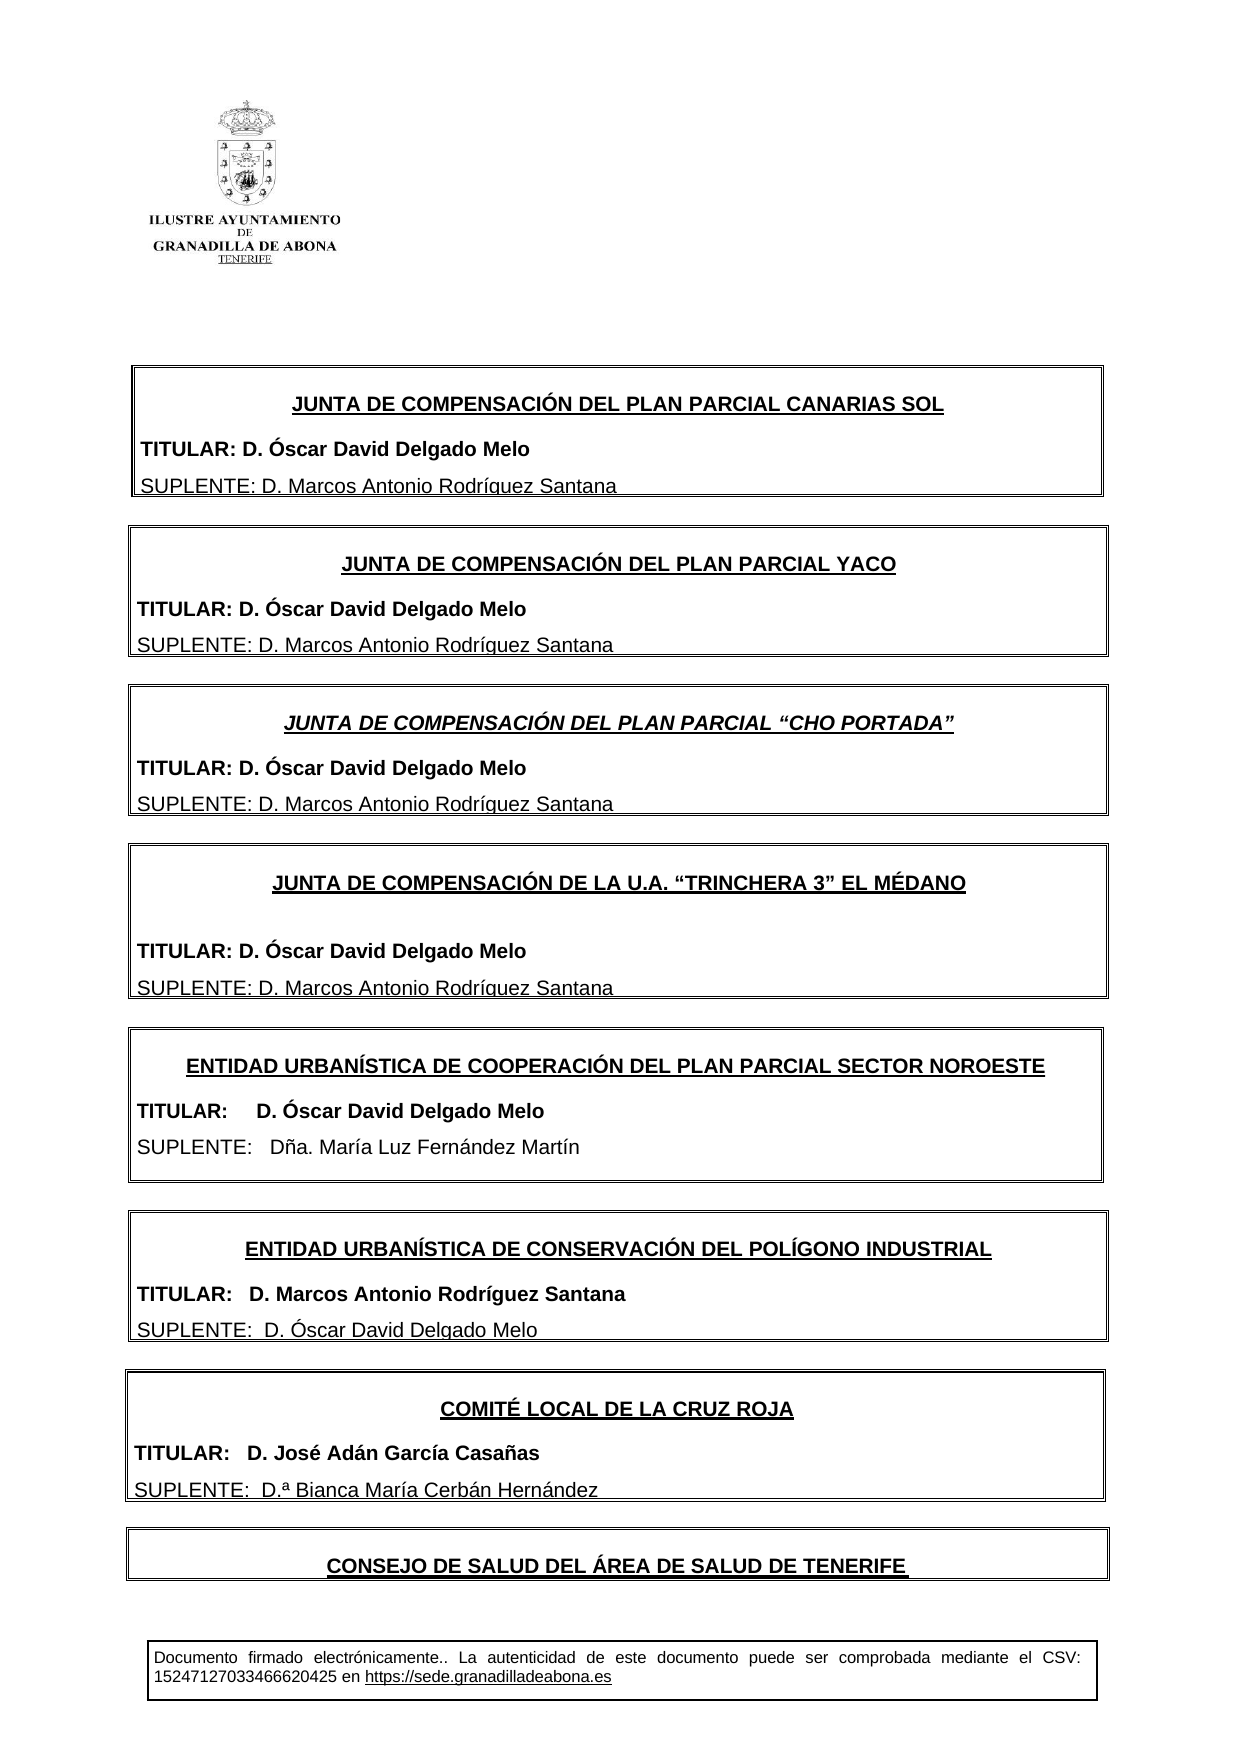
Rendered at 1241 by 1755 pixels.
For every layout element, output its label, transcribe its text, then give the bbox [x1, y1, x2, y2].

text TITULAR: D. Óscar David Delgado Melo [137, 939, 1106, 963]
text JUNTA DE COMPENSACIÓN DEL PLAN PARCIAL “CHO PORTADA” [283, 711, 1106, 735]
text JUNTA DE COMPENSACIÓN DEL PLAN PARCIAL YACO [341, 552, 1106, 576]
text SUPLENTE: D.ª Bianca María Cerbán Hernández [134, 1478, 1103, 1498]
text SUPLENTE: D. Marcos Antonio Rodríguez Santana [137, 792, 1106, 813]
text TITULAR: D. Óscar David Delgado Melo [137, 756, 1106, 780]
text TITULAR: D. Óscar David Delgado Melo [140, 437, 1101, 461]
text JUNTA DE COMPENSACIÓN DEL PLAN PARCIAL CANARIAS SOL [292, 392, 1101, 416]
text SUPLENTE: D. Marcos Antonio Rodríguez Santana [140, 473, 1101, 494]
text COMITÉ LOCAL DE LA CRUZ ROJA [440, 1396, 1103, 1420]
text JUNTA DE COMPENSACIÓN DE LA U.A. “TRINCHERA 3” EL MÉDANO [272, 870, 1106, 894]
text ENTIDAD URBANÍSTICA DE CONSERVACIÓN DEL POLÍGONO INDUSTRIAL [245, 1237, 1106, 1261]
text TITULAR: D. Óscar David Delgado Melo [137, 1098, 1101, 1123]
text TITULAR: D. José Adán García Casañas [134, 1441, 1103, 1465]
text SUPLENTE: D. Marcos Antonio Rodríguez Santana [137, 633, 1106, 654]
text SUPLENTE: D. Marcos Antonio Rodríguez Santana [137, 976, 1106, 996]
text SUPLENTE: D. Óscar David Delgado Melo [137, 1318, 1106, 1339]
text SUPLENTE: Dña. María Luz Fernández Martín [137, 1135, 1101, 1159]
text ENTIDAD URBANÍSTICA DE COOPERACIÓN DEL PLAN PARCIAL SECTOR NOROESTE [186, 1054, 1101, 1078]
text TITULAR: D. Óscar David Delgado Melo [137, 596, 1106, 620]
text TITULAR: D. Marcos Antonio Rodríguez Santana [137, 1282, 1106, 1306]
